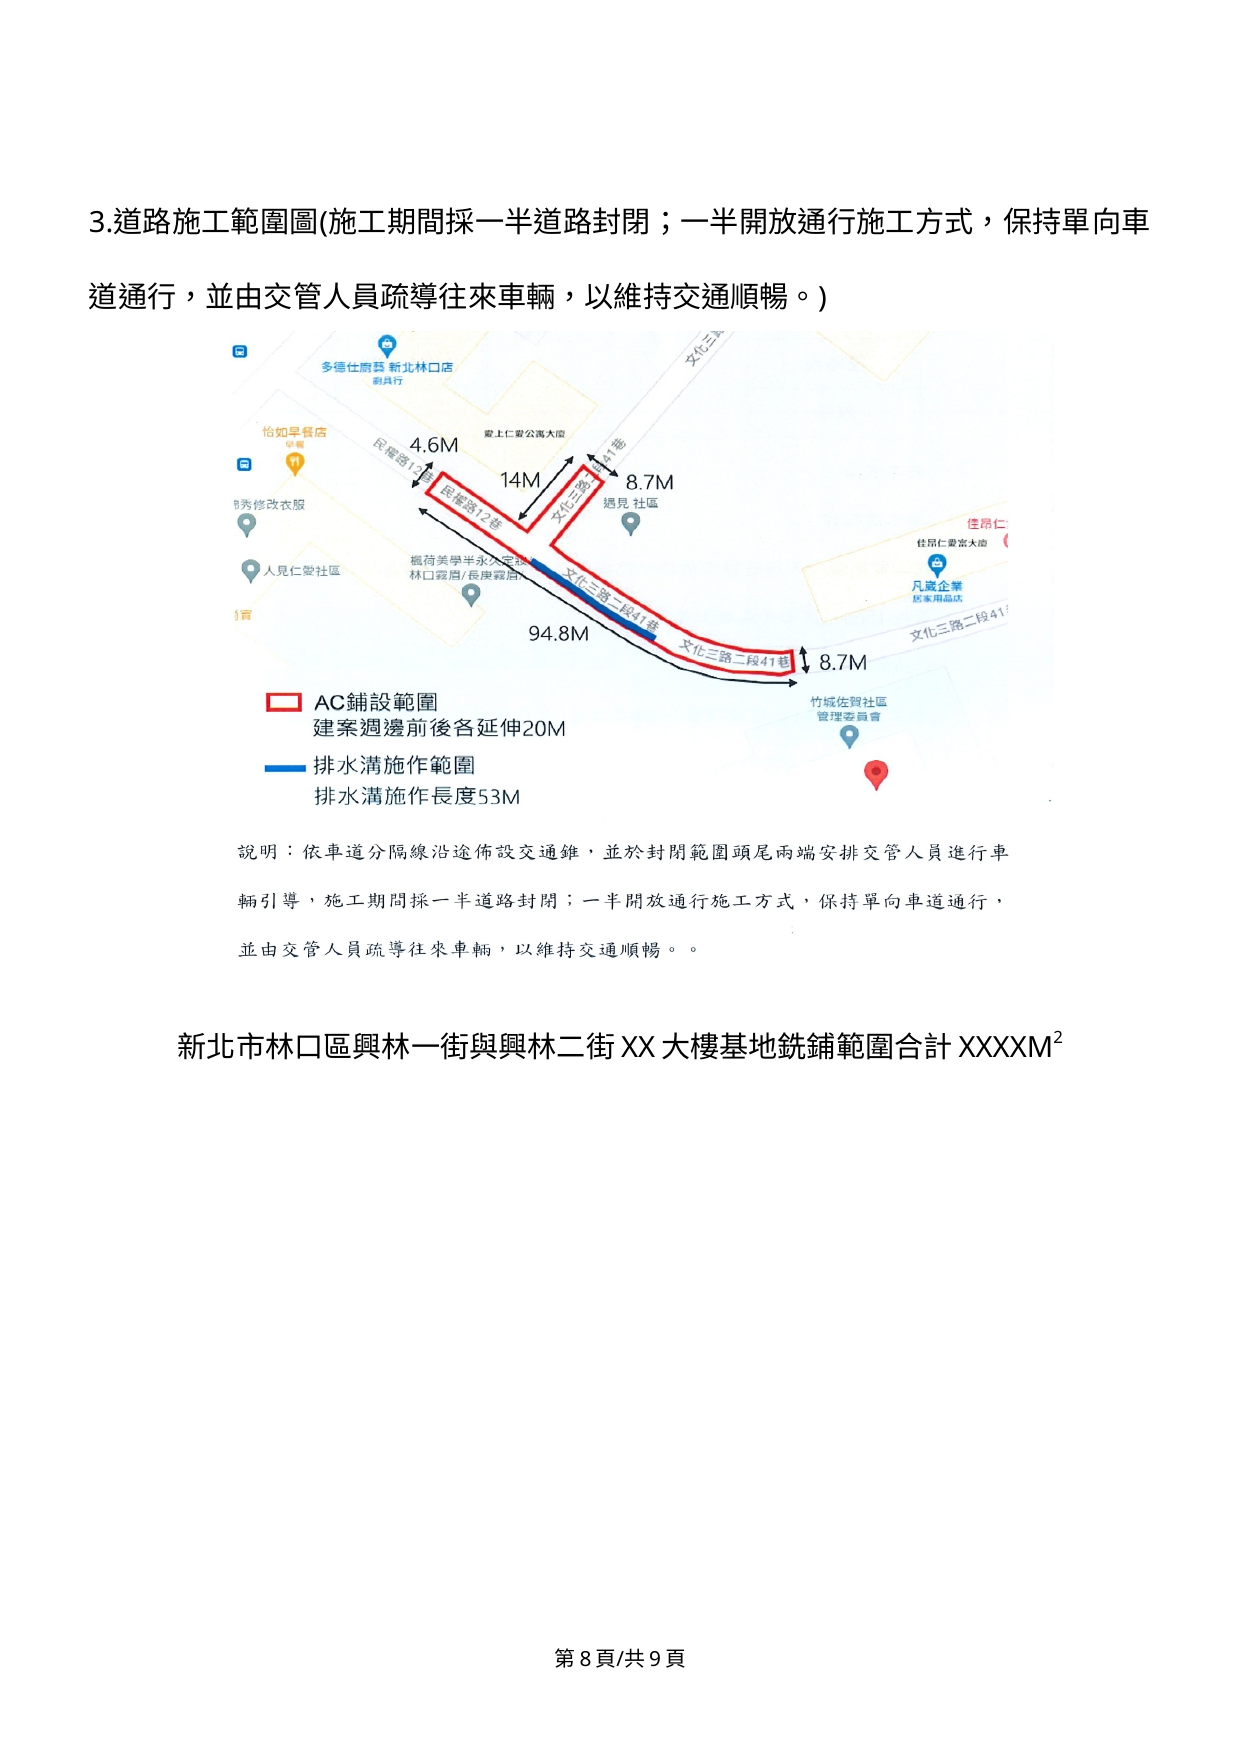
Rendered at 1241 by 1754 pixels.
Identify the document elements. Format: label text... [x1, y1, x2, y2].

text 新北市林口區興林一街與興林二街XX大樓基地銑鋪範圍合計XXXXM2 [89, 1007, 1152, 1082]
text 3.道路施工範圍圖(施工期間採一半道路封閉；一半開放通行施工方式，保持單向車道通行，並由交管人員疏導往來車輛，以維持交通順暢。) [89, 182, 1152, 332]
picture [186, 331, 1054, 1002]
